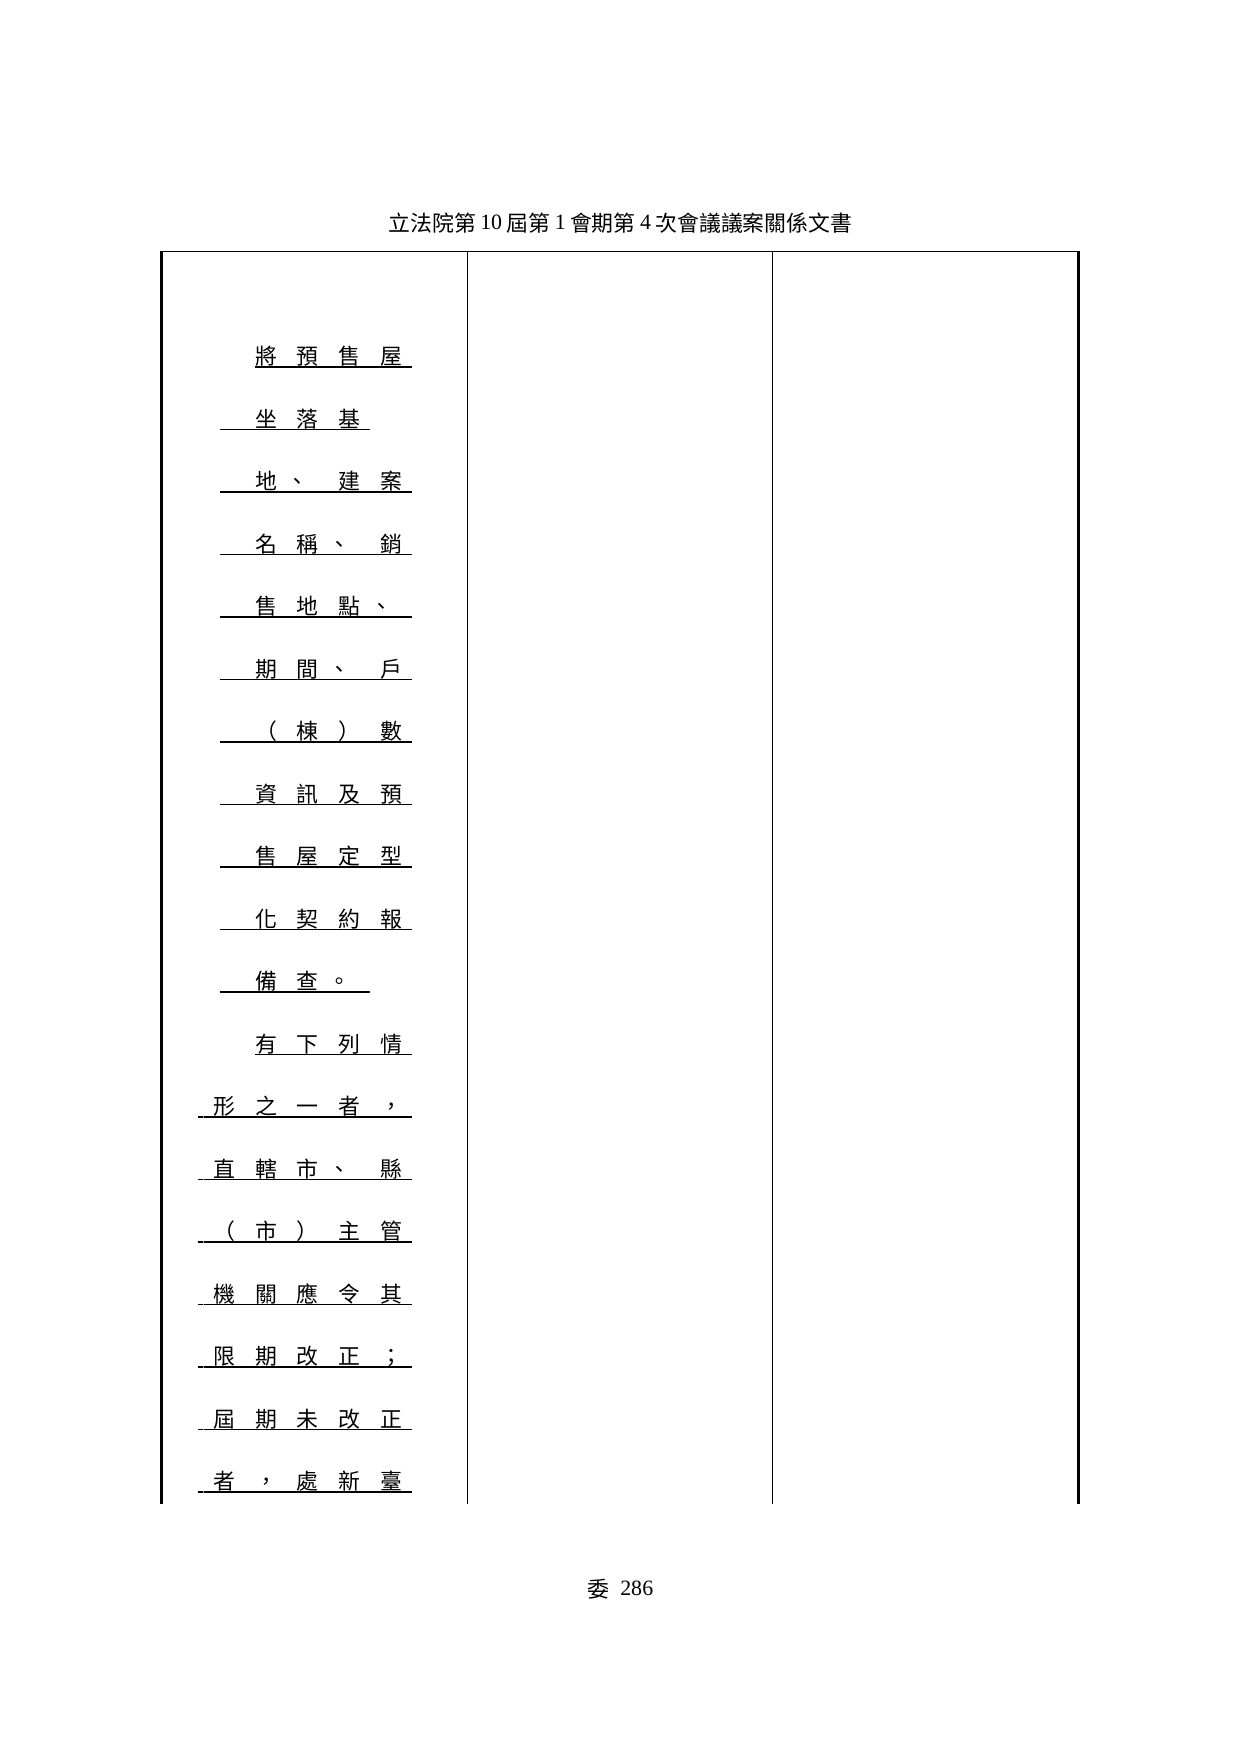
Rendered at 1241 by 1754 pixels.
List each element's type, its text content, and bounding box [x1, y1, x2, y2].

table_cell [773, 252, 1077, 1504]
table_cell [468, 252, 772, 1504]
table_cell 將預售屋坐落基地、建案名稱、銷售地點、期間、戶（棟）數資訊及預售屋定型化契約報備查。 有下列情形之一者，直轄市、縣（市）主管機關應令其限期改正；屆期未改正者，處新臺 [163, 252, 467, 1504]
